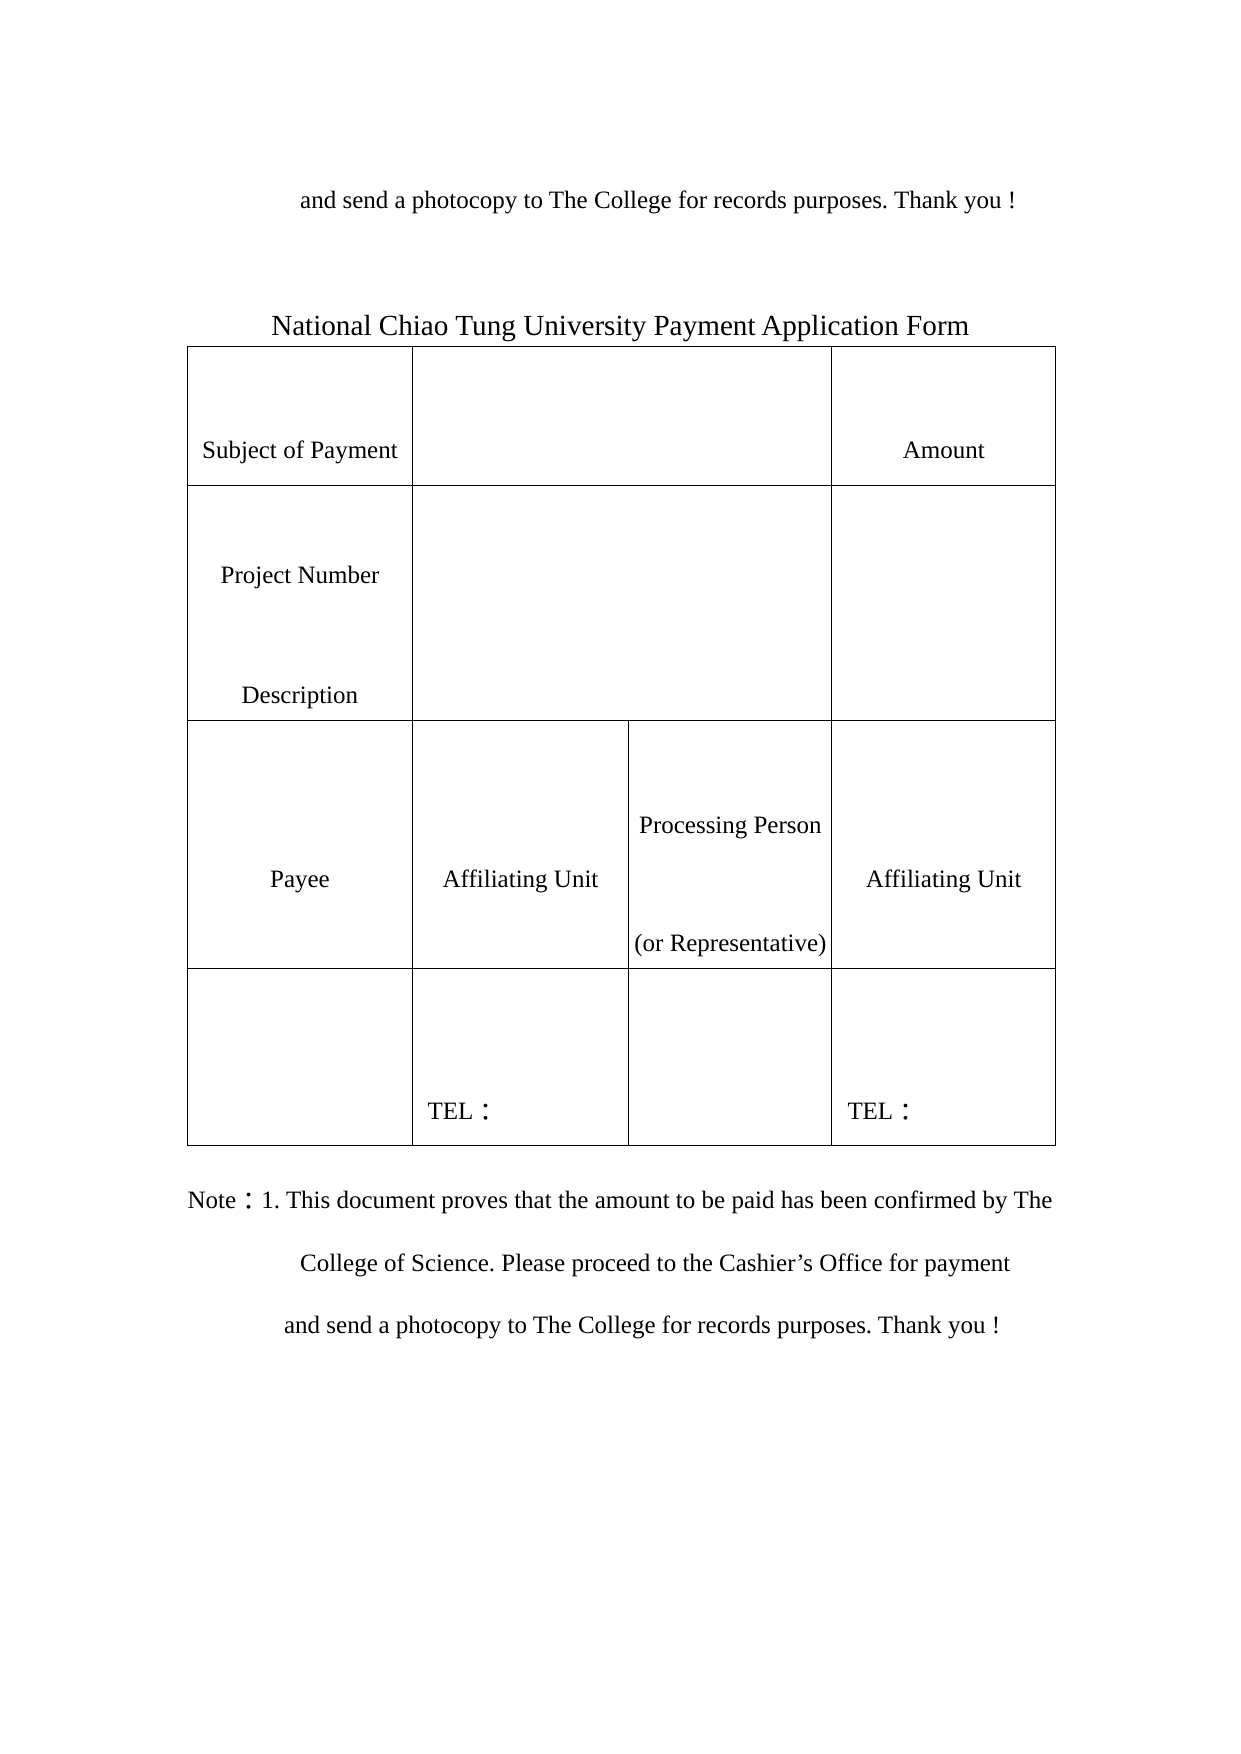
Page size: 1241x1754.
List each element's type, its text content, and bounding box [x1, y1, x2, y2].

table_cell Processing Person (or Representative) [629, 721, 831, 968]
table_header Subject of Payment [188, 347, 412, 485]
text Note：1. This document proves that the amount to be paid has been confirmed by The College of Science. Please proceed to the Cashier’s Office for payment [187, 1158, 1053, 1283]
text National Chiao Tung University Payment Application Form [187, 283, 1053, 346]
table_cell TEL： [832, 969, 1055, 1145]
table_cell Affiliating Unit [413, 721, 628, 968]
table_cell [629, 969, 831, 1145]
table_cell TEL： [413, 969, 628, 1145]
table_header Amount [832, 347, 1055, 485]
table_cell [188, 969, 412, 1145]
table_cell Project Number Description [188, 486, 412, 720]
table_cell [413, 486, 831, 720]
text and send a photocopy to The College for records purposes. Thank you ! [187, 1283, 1053, 1346]
table_header [413, 347, 831, 485]
table_cell [832, 486, 1055, 720]
text and send a photocopy to The College for records purposes. Thank you ! [187, 158, 1053, 221]
table_cell Affiliating Unit [832, 721, 1055, 968]
table_cell Payee [188, 721, 412, 968]
